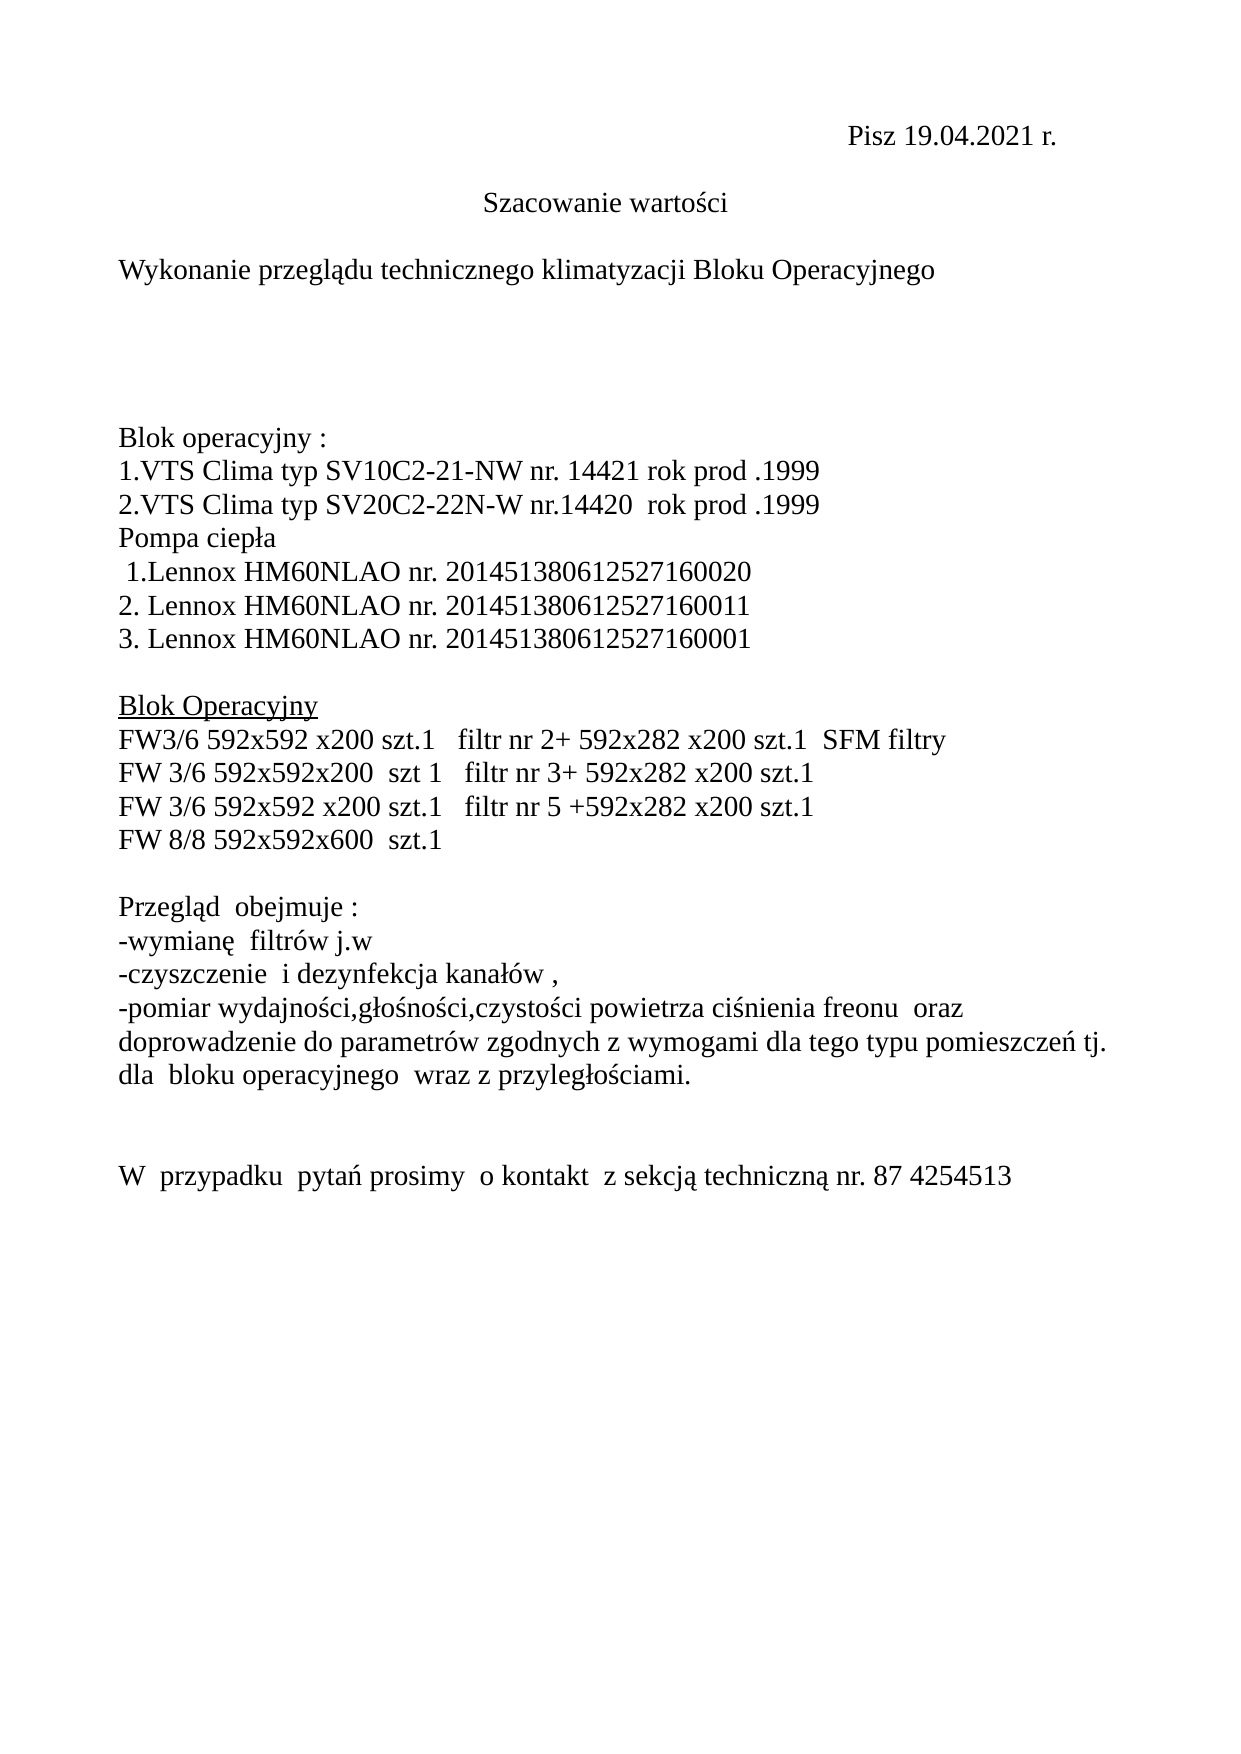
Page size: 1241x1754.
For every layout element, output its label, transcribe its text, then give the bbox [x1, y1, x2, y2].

text 1.Lennox HM60NLAO nr. 201451380612527160020 [118, 554, 1122, 588]
text 1.VTS Clima typ SV10C2-21-NW nr. 14421 rok prod .1999 [118, 453, 1122, 487]
text Blok operacyjny : [118, 420, 1122, 453]
text W przypadku pytań prosimy o kontakt z sekcją techniczną nr. 87 4254513 [118, 1158, 1122, 1191]
text Pompa ciepła [118, 521, 1122, 554]
text 2.VTS Clima typ SV20C2-22N-W nr.14420 rok prod .1999 [118, 487, 1122, 521]
text Szacowanie wartości [118, 185, 1122, 219]
text FW 3/6 592x592 x200 szt.1 filtr nr 5 +592x282 x200 szt.1 [118, 789, 1122, 822]
text Wykonanie przeglądu technicznego klimatyzacji Bloku Operacyjnego [118, 252, 1122, 286]
text 3. Lennox HM60NLAO nr. 201451380612527160001 [118, 621, 1122, 655]
text 2. Lennox HM60NLAO nr. 201451380612527160011 [118, 588, 1122, 621]
text FW 8/8 592x592x600 szt.1 [118, 822, 1122, 856]
text Pisz 19.04.2021 r. [118, 118, 1122, 152]
text -czyszczenie i dezynfekcja kanałów , [118, 957, 1122, 990]
text Blok Operacyjny [118, 688, 1122, 722]
text FW 3/6 592x592x200 szt 1 filtr nr 3+ 592x282 x200 szt.1 [118, 755, 1122, 789]
text -wymianę filtrów j.w [118, 923, 1122, 957]
text Przegląd obejmuje : [118, 889, 1122, 923]
text FW3/6 592x592 x200 szt.1 filtr nr 2+ 592x282 x200 szt.1 SFM filtry [118, 722, 1122, 755]
text -pomiar wydajności,głośności,czystości powietrza ciśnienia freonu oraz doprowadzenie do parametrów zgodnych z wymogami dla tego typu pomieszczeń tj. dla bloku operacyjnego wraz z przyległościami. [118, 990, 1122, 1091]
